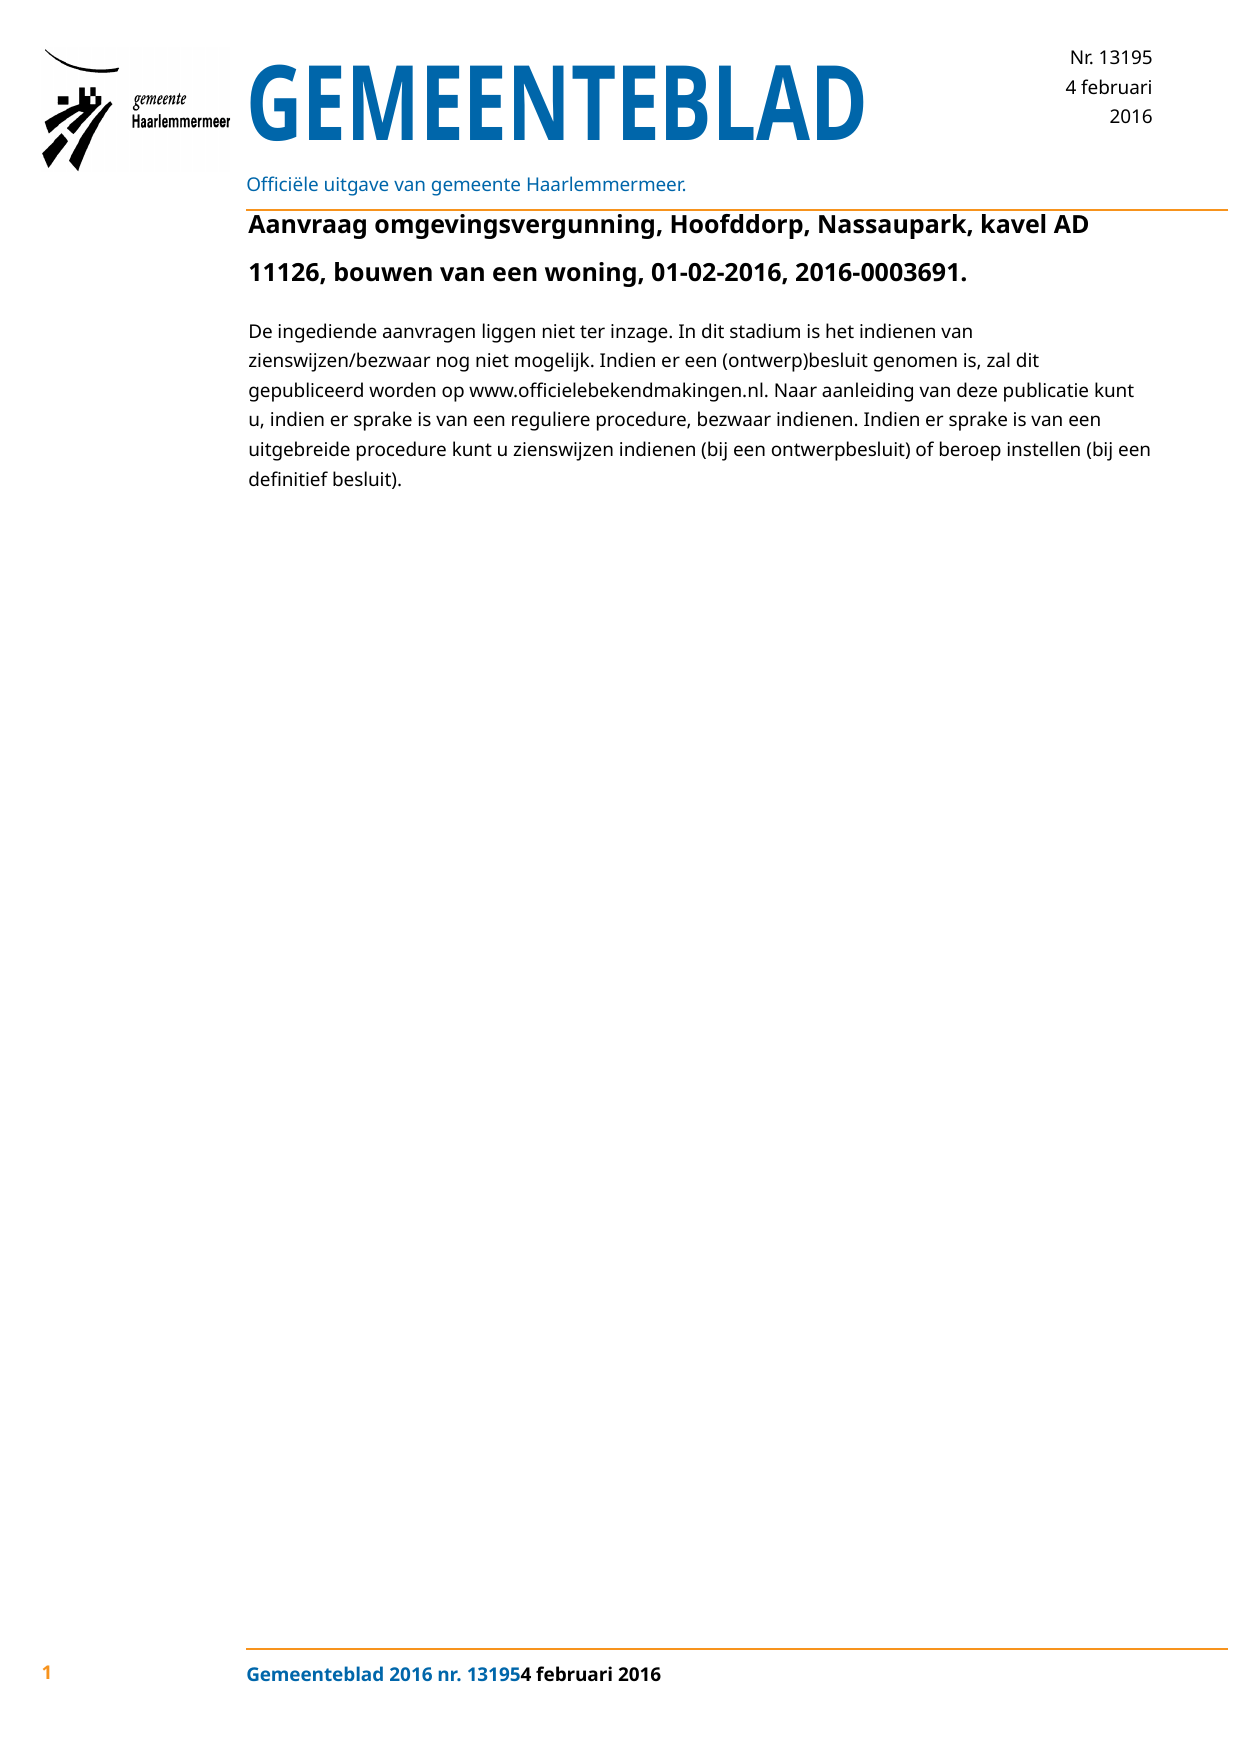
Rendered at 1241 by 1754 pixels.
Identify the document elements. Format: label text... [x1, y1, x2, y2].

text De ingediende aanvragen liggen niet ter inzage. In dit stadium is het indienen van zienswijzen/bezwaar nog niet mogelijk. Indien er een (ontwerp)besluit genomen is, zal dit gepubliceerd worden op www.officielebekendmakingen.nl. Naar aanleiding van deze publicatie kunt u, indien er sprake is van een reguliere procedure, bezwaar indienen. Indien er sprake is van een uitgebreide procedure kunt u zienswijzen indienen (bij een ontwerpbesluit) of beroep instellen (bij een definitief besluit). [248, 318, 1152, 492]
text Aanvraag omgevingsvergunning, Hoofddorp, Nassaupark, kavel AD 11126, bouwen van een woning, 01-02-2016, 2016-0003691. [248, 211, 1152, 288]
picture [41, 47, 231, 172]
